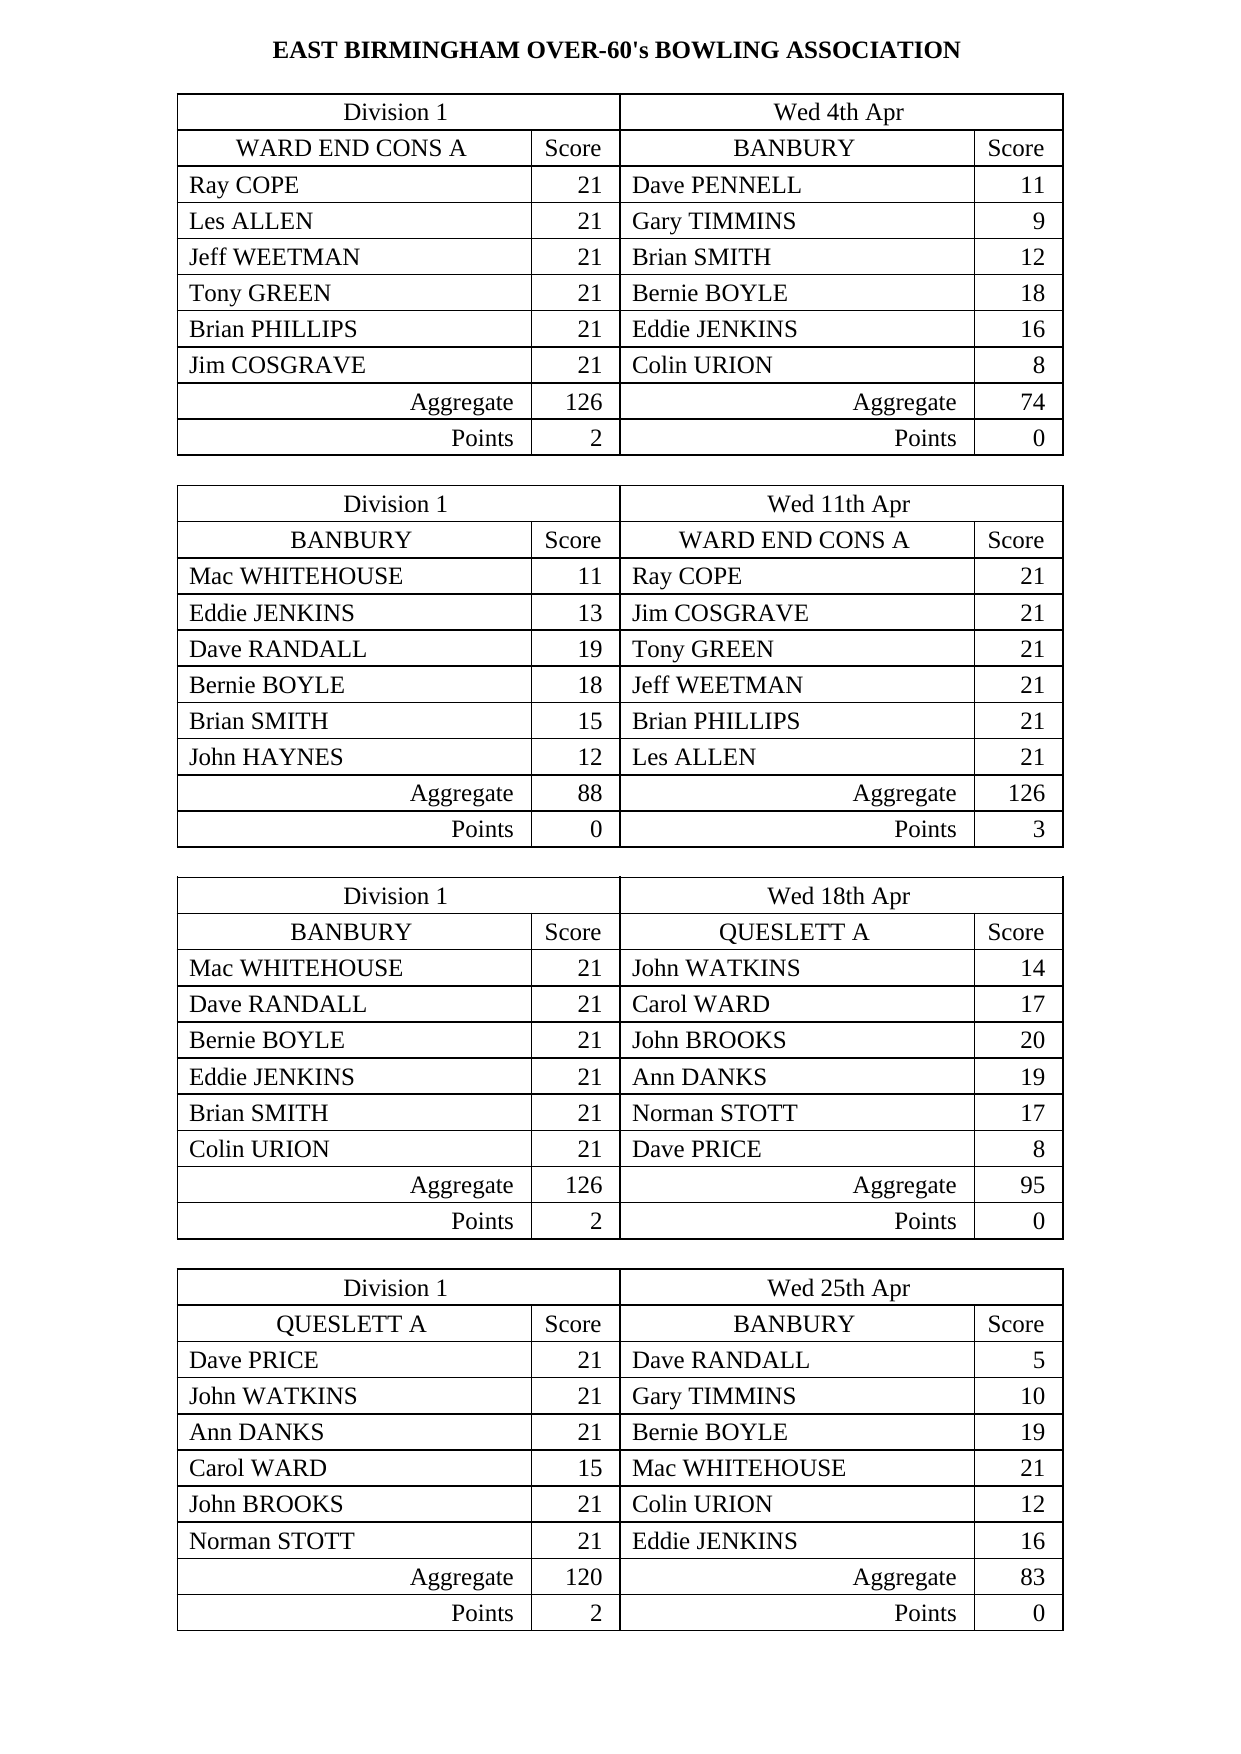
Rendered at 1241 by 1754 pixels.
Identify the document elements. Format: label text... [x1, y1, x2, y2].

table_cell Aggregate [621, 776, 974, 810]
table_cell 95 [975, 1167, 1062, 1202]
table_cell Mac WHITEHOUSE [178, 950, 531, 985]
table_cell 88 [532, 776, 619, 810]
table_cell 17 [975, 1095, 1062, 1129]
table_cell John WATKINS [178, 1378, 531, 1413]
table_cell 0 [532, 812, 619, 846]
table_cell 14 [975, 950, 1062, 985]
table_cell Score [532, 914, 619, 949]
table_cell 20 [975, 1023, 1062, 1057]
table_cell 11 [975, 167, 1062, 201]
table_cell 16 [975, 1523, 1062, 1557]
table_cell Jeff WEETMAN [178, 239, 531, 274]
table_cell BANBURY [621, 1306, 974, 1341]
table_cell 21 [532, 1487, 619, 1521]
table_cell WARD END CONS A [178, 131, 531, 165]
table_cell Norman STOTT [178, 1523, 531, 1557]
table_cell WARD END CONS A [621, 522, 974, 557]
table_cell 12 [975, 239, 1062, 274]
table_cell Colin URION [621, 1487, 974, 1521]
table_cell 18 [975, 275, 1062, 310]
table_cell Bernie BOYLE [178, 1023, 531, 1057]
table_cell John BROOKS [178, 1487, 531, 1521]
table_cell 0 [975, 1203, 1062, 1238]
table_cell Brian PHILLIPS [621, 703, 974, 738]
table_cell Aggregate [178, 1167, 531, 1202]
table_cell Colin URION [178, 1131, 531, 1166]
table_cell Score [532, 131, 619, 165]
table_header Division 1 [178, 878, 619, 913]
table_cell Dave RANDALL [621, 1342, 974, 1377]
table_cell 21 [975, 739, 1062, 774]
table_cell 21 [532, 239, 619, 274]
table_cell 21 [975, 631, 1062, 665]
table_cell Eddie JENKINS [621, 311, 974, 346]
table_cell Ann DANKS [621, 1059, 974, 1093]
table_cell 21 [532, 167, 619, 201]
table_cell Bernie BOYLE [621, 275, 974, 310]
table_cell Points [178, 1203, 531, 1238]
table_cell Points [178, 812, 531, 846]
table_cell 126 [532, 1167, 619, 1202]
table_header Division 1 [178, 95, 619, 129]
table_cell 8 [975, 1131, 1062, 1166]
table_cell BANBURY [621, 131, 974, 165]
table_cell BANBURY [178, 522, 531, 557]
table_cell Brian SMITH [621, 239, 974, 274]
table_cell John BROOKS [621, 1023, 974, 1057]
table_cell Score [532, 522, 619, 557]
table_cell Brian SMITH [178, 1095, 531, 1129]
table_cell 9 [975, 203, 1062, 237]
table_cell Gary TIMMINS [621, 1378, 974, 1413]
table_header Division 1 [178, 486, 619, 521]
table_cell Carol WARD [621, 987, 974, 1021]
table_cell Score [975, 522, 1062, 557]
table_cell 126 [532, 384, 619, 418]
table_cell Dave RANDALL [178, 987, 531, 1021]
table_header Wed 18th Apr [621, 878, 1062, 913]
table_cell Bernie BOYLE [621, 1415, 974, 1449]
table_cell Les ALLEN [621, 739, 974, 774]
table_cell 83 [975, 1559, 1062, 1593]
table_cell Aggregate [621, 1167, 974, 1202]
table_cell Dave PRICE [621, 1131, 974, 1166]
table_cell 74 [975, 384, 1062, 418]
table_cell Eddie JENKINS [178, 1059, 531, 1093]
table_cell 21 [975, 1451, 1062, 1485]
table_cell 0 [975, 420, 1062, 454]
table_cell Points [621, 420, 974, 454]
table_cell 21 [532, 987, 619, 1021]
table_cell 21 [532, 1131, 619, 1166]
table_header Wed 25th Apr [621, 1270, 1062, 1304]
table_cell Bernie BOYLE [178, 667, 531, 702]
table_cell Score [532, 1306, 619, 1341]
table_cell Ray COPE [178, 167, 531, 201]
table_cell 5 [975, 1342, 1062, 1377]
table_header Division 1 [178, 1270, 619, 1304]
table_cell Gary TIMMINS [621, 203, 974, 237]
table_cell Points [621, 1203, 974, 1238]
table_cell 19 [975, 1059, 1062, 1093]
table_cell Les ALLEN [178, 203, 531, 237]
table_header Wed 11th Apr [621, 486, 1062, 521]
table_cell 2 [532, 420, 619, 454]
table_cell Points [621, 812, 974, 846]
table_cell Eddie JENKINS [621, 1523, 974, 1557]
table_cell 0 [975, 1595, 1062, 1630]
table_cell 126 [975, 776, 1062, 810]
table_cell 21 [532, 348, 619, 382]
table_cell 3 [975, 812, 1062, 846]
table_cell Score [975, 131, 1062, 165]
table_cell 21 [532, 275, 619, 310]
table_cell Tony GREEN [178, 275, 531, 310]
table_cell 2 [532, 1203, 619, 1238]
table_cell Tony GREEN [621, 631, 974, 665]
table_cell Aggregate [621, 384, 974, 418]
table_cell Aggregate [178, 384, 531, 418]
table_cell 120 [532, 1559, 619, 1593]
table_cell Ray COPE [621, 559, 974, 593]
table_cell Jeff WEETMAN [621, 667, 974, 702]
table_cell 2 [532, 1595, 619, 1630]
table_cell 12 [975, 1487, 1062, 1521]
table_cell 21 [532, 1095, 619, 1129]
table_cell Colin URION [621, 348, 974, 382]
table_cell 10 [975, 1378, 1062, 1413]
table_cell 11 [532, 559, 619, 593]
table_cell 21 [532, 1378, 619, 1413]
table_cell 8 [975, 348, 1062, 382]
table_cell Aggregate [178, 776, 531, 810]
table_cell 21 [532, 1023, 619, 1057]
table_cell Carol WARD [178, 1451, 531, 1485]
table_cell Aggregate [178, 1559, 531, 1593]
table_cell 21 [532, 203, 619, 237]
table_cell Jim COSGRAVE [178, 348, 531, 382]
table_cell 19 [532, 631, 619, 665]
table_cell Mac WHITEHOUSE [621, 1451, 974, 1485]
table_cell 15 [532, 1451, 619, 1485]
table_cell Ann DANKS [178, 1415, 531, 1449]
table_cell 13 [532, 595, 619, 629]
table_cell 21 [532, 1342, 619, 1377]
table_cell Eddie JENKINS [178, 595, 531, 629]
table_cell Brian PHILLIPS [178, 311, 531, 346]
table_cell 21 [975, 703, 1062, 738]
table_cell 17 [975, 987, 1062, 1021]
table_cell Score [975, 914, 1062, 949]
table_cell Aggregate [621, 1559, 974, 1593]
table_cell 21 [532, 1059, 619, 1093]
table_cell 21 [532, 1523, 619, 1557]
table_cell Points [621, 1595, 974, 1630]
table_cell Dave RANDALL [178, 631, 531, 665]
table_cell 16 [975, 311, 1062, 346]
table_cell Points [178, 1595, 531, 1630]
table_cell Points [178, 420, 531, 454]
table_cell Dave PENNELL [621, 167, 974, 201]
table_cell 15 [532, 703, 619, 738]
table_cell 21 [975, 595, 1062, 629]
table_cell BANBURY [178, 914, 531, 949]
table_cell 18 [532, 667, 619, 702]
table_cell 21 [532, 311, 619, 346]
table_cell Score [975, 1306, 1062, 1341]
table_cell QUESLETT A [178, 1306, 531, 1341]
table_cell 21 [532, 1415, 619, 1449]
table_cell John HAYNES [178, 739, 531, 774]
table_cell 21 [975, 667, 1062, 702]
table_cell 21 [532, 950, 619, 985]
table_cell Dave PRICE [178, 1342, 531, 1377]
table_cell 19 [975, 1415, 1062, 1449]
table_cell John WATKINS [621, 950, 974, 985]
table_cell Brian SMITH [178, 703, 531, 738]
table_cell QUESLETT A [621, 914, 974, 949]
table_cell Mac WHITEHOUSE [178, 559, 531, 593]
table_cell Norman STOTT [621, 1095, 974, 1129]
table_cell Jim COSGRAVE [621, 595, 974, 629]
table_cell 12 [532, 739, 619, 774]
table_cell 21 [975, 559, 1062, 593]
table_header Wed 4th Apr [621, 95, 1062, 129]
